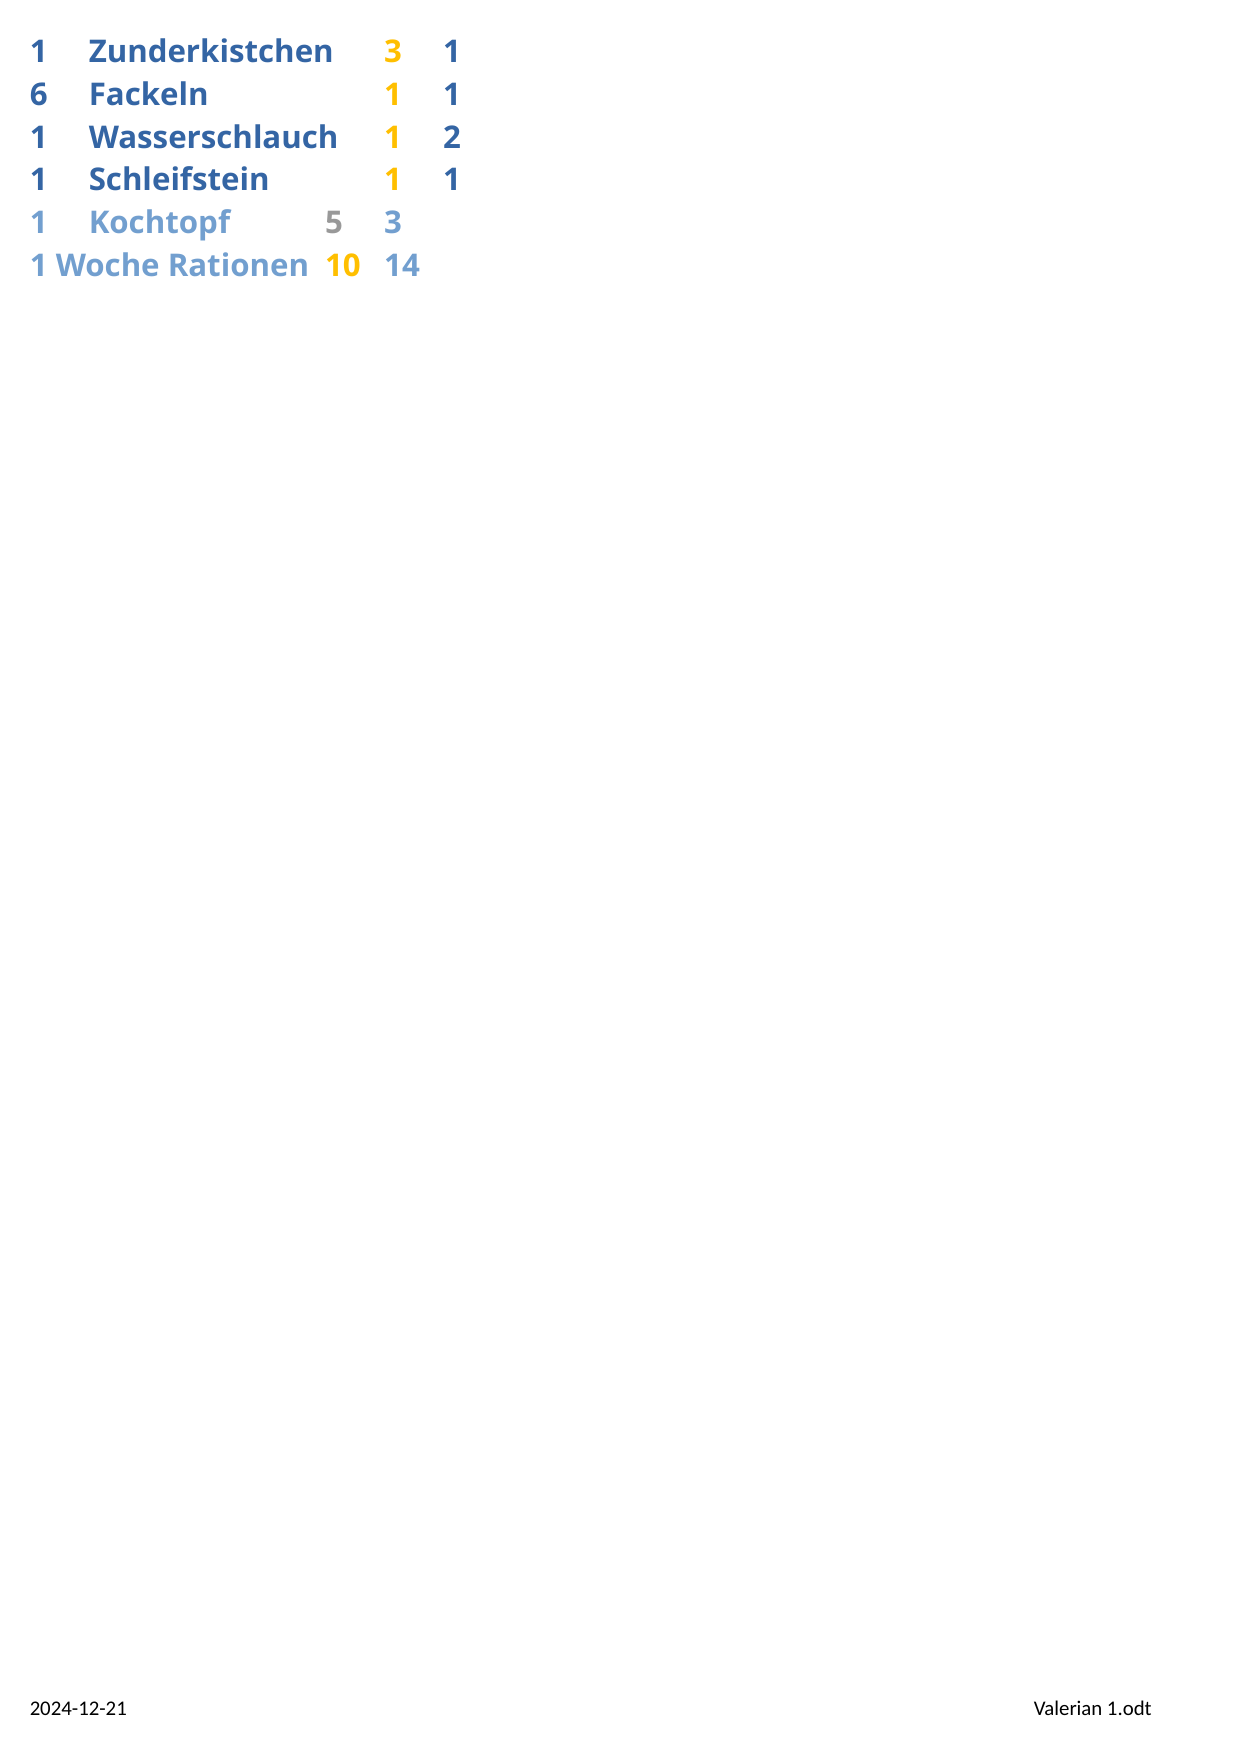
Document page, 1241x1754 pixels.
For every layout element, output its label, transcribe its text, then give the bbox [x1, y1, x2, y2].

text 1 Schleifstein 1 1 [29, 157, 1211, 200]
text 1 Woche Rationen 10 14 [29, 242, 1211, 285]
text 6 Fackeln 1 1 [29, 72, 1211, 115]
text 1 Wasserschlauch 1 2 [29, 115, 1211, 157]
text 1 Kochtopf 5 3 [29, 200, 1211, 242]
text 1 Zunderkistchen 3 1 [29, 29, 1211, 72]
